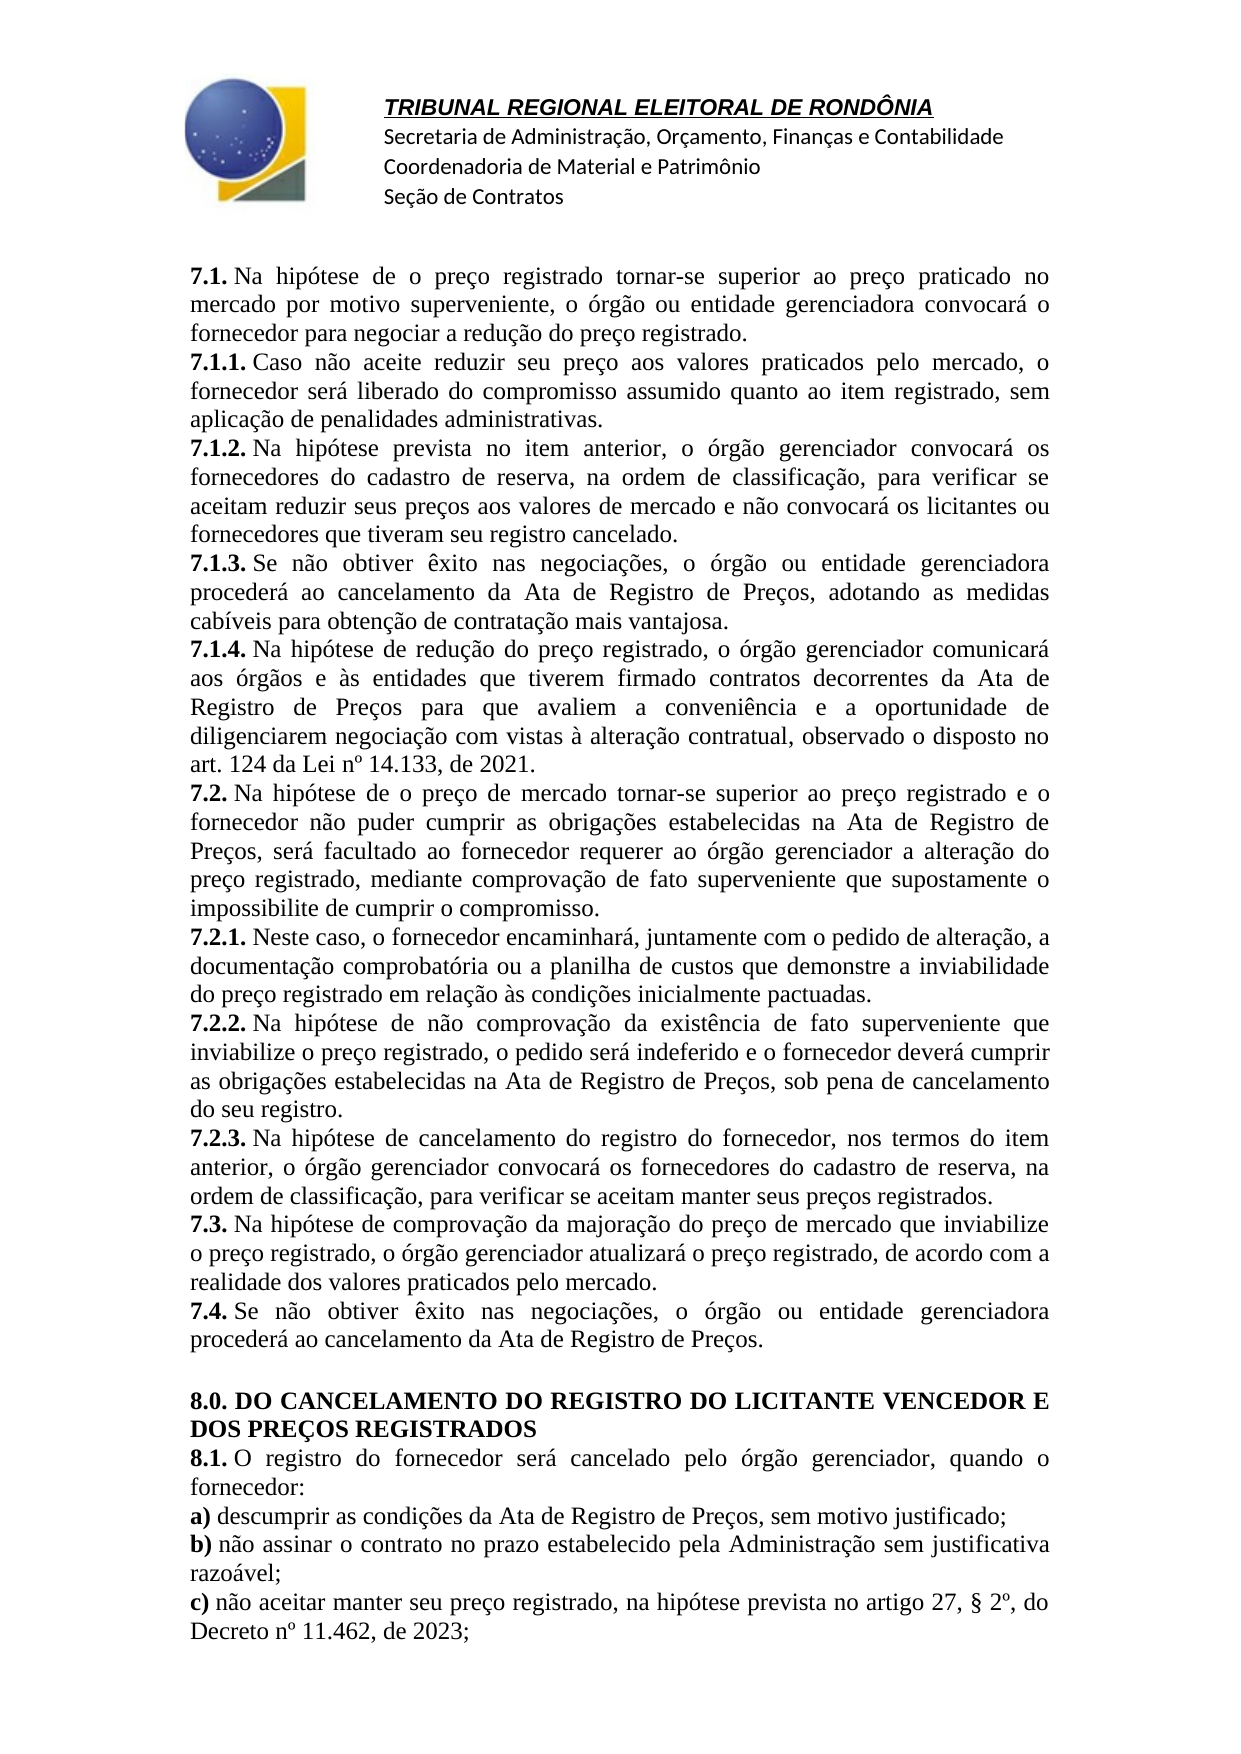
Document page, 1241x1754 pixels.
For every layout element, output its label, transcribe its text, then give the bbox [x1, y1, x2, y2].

text 7.2.3. Na hipótese de cancelamento do registro do fornecedor, nos termos do item anterior, o órgão gerenciador convocará os fornecedores do cadastro de reserva, na ordem de classificação, para verificar se aceitam manter seus preços registrados. [190, 1123, 1051, 1209]
text 7.1.3. Se não obtiver êxito nas negociações, o órgão ou entidade gerenciadora procederá ao cancelamento da Ata de Registro de Preços, adotando as medidas cabíveis para obtenção de contratação mais vantajosa. [190, 548, 1051, 634]
text 8.1. O registro do fornecedor será cancelado pelo órgão gerenciador, quando o fornecedor: [190, 1443, 1051, 1501]
text c) não aceitar manter seu preço registrado, na hipótese prevista no artigo 27, § 2º, do Decreto nº 11.462, de 2023; [190, 1587, 1051, 1644]
text 7.2.1. Neste caso, o fornecedor encaminhará, juntamente com o pedido de alteração, a documentação comprobatória ou a planilha de custos que demonstre a inviabilidade do preço registrado em relação às condições inicialmente pactuadas. [190, 922, 1051, 1008]
text 7.1.1. Caso não aceite reduzir seu preço aos valores praticados pelo mercado, o fornecedor será liberado do compromisso assumido quanto ao item registrado, sem aplicação de penalidades administrativas. [190, 347, 1051, 433]
text 7.1. Na hipótese de o preço registrado tornar-se superior ao preço praticado no mercado por motivo superveniente, o órgão ou entidade gerenciadora convocará o fornecedor para negociar a redução do preço registrado. [190, 261, 1051, 347]
text 7.2.2. Na hipótese de não comprovação da existência de fato superveniente que inviabilize o preço registrado, o pedido será indeferido e o fornecedor deverá cumprir as obrigações estabelecidas na Ata de Registro de Preços, sob pena de cancelamento do seu registro. [190, 1008, 1051, 1123]
text b) não assinar o contrato no prazo estabelecido pela Administração sem justificativa razoável; [190, 1529, 1051, 1587]
text 8.0. DO CANCELAMENTO DO REGISTRO DO LICITANTE VENCEDOR E DOS PREÇOS REGISTRADOS [190, 1386, 1051, 1443]
text 7.1.2. Na hipótese prevista no item anterior, o órgão gerenciador convocará os fornecedores do cadastro de reserva, na ordem de classificação, para verificar se aceitam reduzir seus preços aos valores de mercado e não convocará os licitantes ou fornecedores que tiveram seu registro cancelado. [190, 433, 1051, 548]
text 7.3. Na hipótese de comprovação da majoração do preço de mercado que inviabilize o preço registrado, o órgão gerenciador atualizará o preço registrado, de acordo com a realidade dos valores praticados pelo mercado. [190, 1209, 1051, 1296]
text 7.2. Na hipótese de o preço de mercado tornar-se superior ao preço registrado e o fornecedor não puder cumprir as obrigações estabelecidas na Ata de Registro de Preços, será facultado ao fornecedor requerer ao órgão gerenciador a alteração do preço registrado, mediante comprovação de fato superveniente que supostamente o impossibilite de cumprir o compromisso. [190, 778, 1051, 922]
text 7.4. Se não obtiver êxito nas negociações, o órgão ou entidade gerenciadora procederá ao cancelamento da Ata de Registro de Preços. [190, 1296, 1051, 1353]
text 7.1.4. Na hipótese de redução do preço registrado, o órgão gerenciador comunicará aos órgãos e às entidades que tiverem firmado contratos decorrentes da Ata de Registro de Preços para que avaliem a conveniência e a oportunidade de diligenciarem negociação com vistas à alteração contratual, observado o disposto no art. 124 da Lei nº 14.133, de 2021. [190, 634, 1051, 778]
text a) descumprir as condições da Ata de Registro de Preços, sem motivo justificado; [190, 1501, 1051, 1529]
